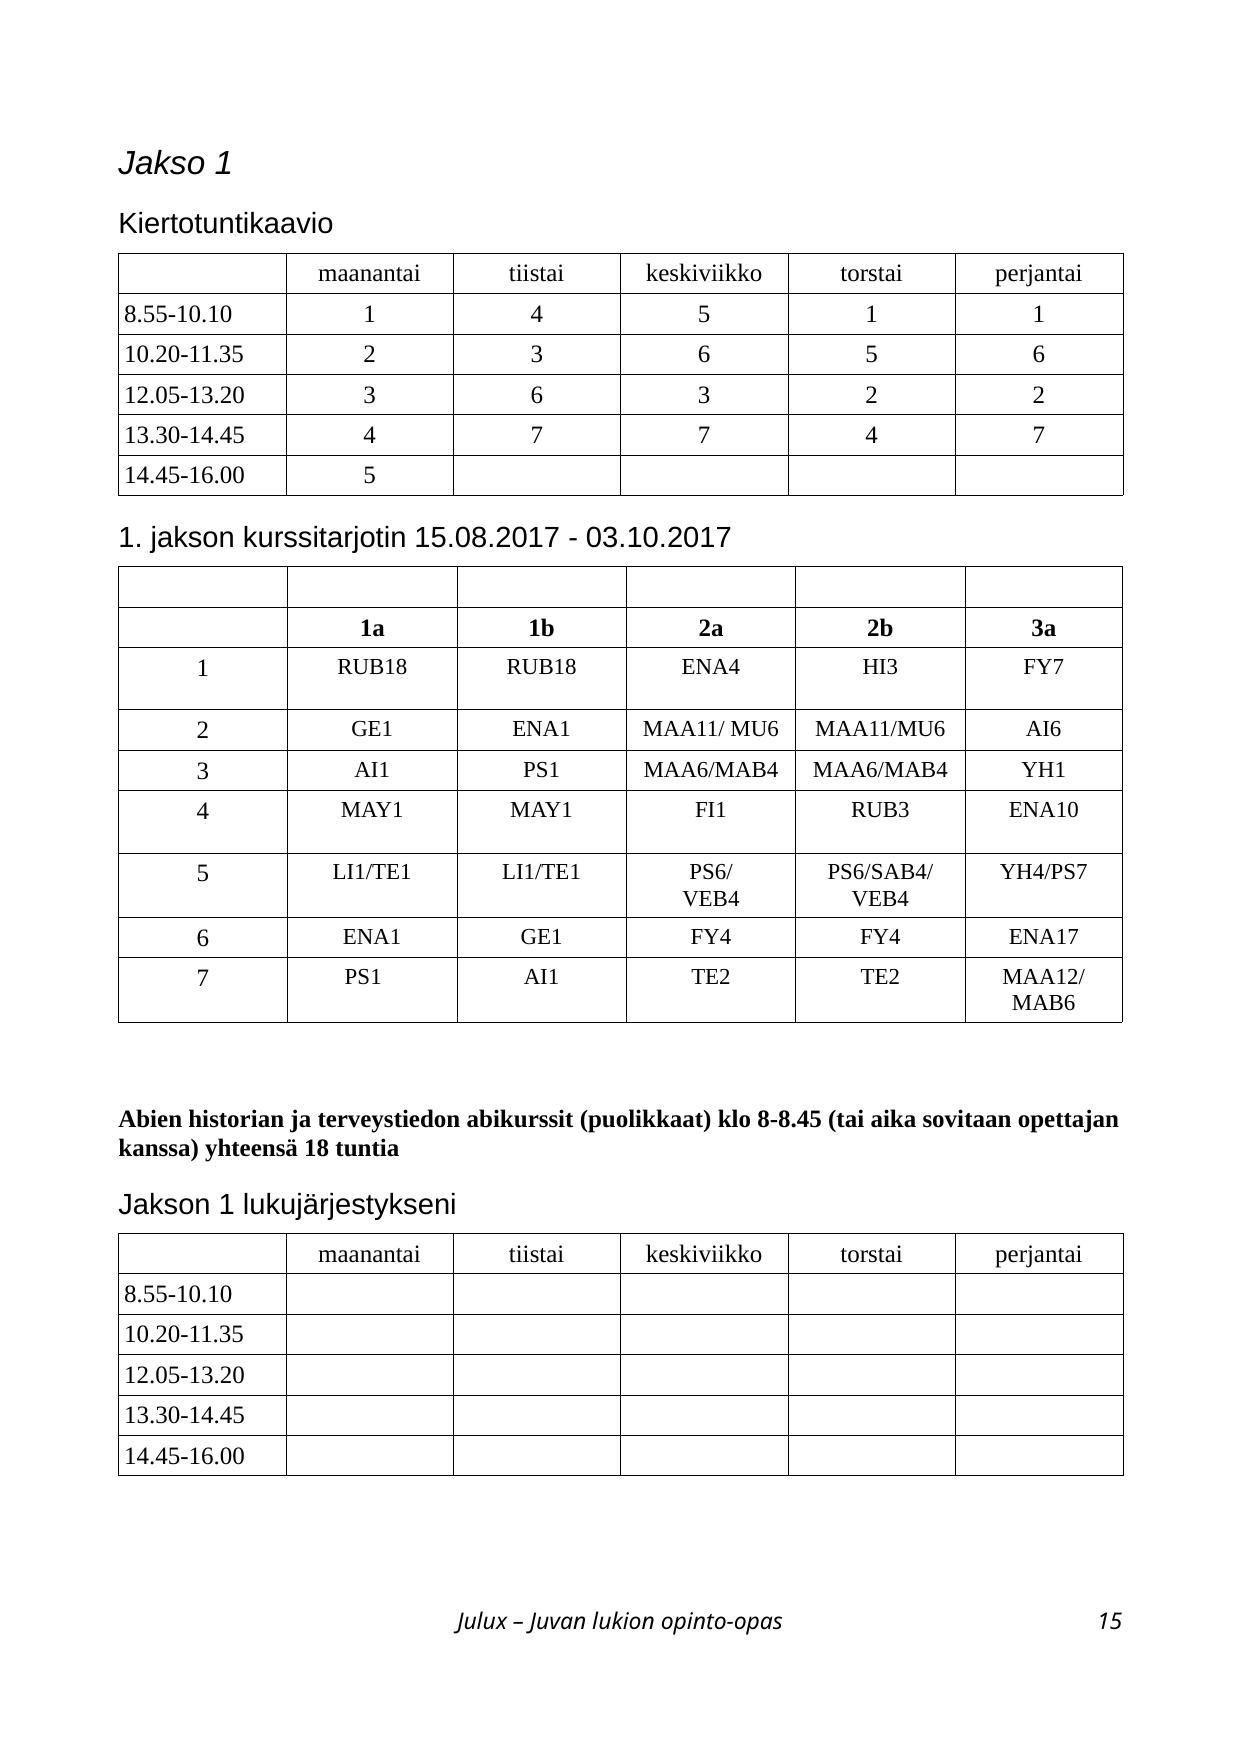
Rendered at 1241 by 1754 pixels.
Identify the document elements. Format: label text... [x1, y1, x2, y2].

table_cell FY4 [627, 918, 795, 957]
table_cell [789, 1315, 955, 1354]
table_cell FY7 [966, 648, 1122, 709]
table_cell [956, 1355, 1123, 1394]
table_cell [789, 1396, 955, 1435]
table_cell 7 [621, 415, 788, 455]
table_cell LI1/TE1 [458, 854, 626, 917]
table_cell YH1 [966, 751, 1122, 790]
table_cell 5 [789, 335, 955, 374]
table_cell ENA1 [458, 710, 626, 750]
table_cell LI1/TE1 [288, 854, 457, 917]
table_cell ENA1 [288, 918, 457, 957]
table_cell [454, 1315, 620, 1354]
table_cell ENA4 [627, 648, 795, 709]
table_header keskiviikko [621, 254, 788, 293]
table_cell AI1 [458, 958, 626, 1022]
table_cell 1 [956, 294, 1123, 333]
table_cell FI1 [627, 791, 795, 852]
table_cell FY4 [796, 918, 965, 957]
table_cell 7 [119, 958, 287, 1022]
table_cell 5 [119, 854, 287, 917]
table_cell ENA17 [966, 918, 1122, 957]
table_cell [621, 456, 788, 495]
table_cell RUB18 [458, 648, 626, 709]
table_cell MAA6/MAB4 [796, 751, 965, 790]
table_header [288, 567, 457, 607]
table_cell AI6 [966, 710, 1122, 750]
table_cell MAA11/ MU6 [627, 710, 795, 750]
subtitle Kiertotuntikaavio [118, 207, 1122, 240]
table_header torstai [789, 254, 955, 293]
table_cell MAA12/ MAB6 [966, 958, 1122, 1022]
table_cell PS1 [458, 751, 626, 790]
table_cell 2 [956, 375, 1123, 414]
table_cell 3 [287, 375, 453, 414]
table_cell 3 [119, 751, 287, 790]
table_cell [287, 1396, 453, 1435]
table_cell 10.20-11.35 [119, 1315, 286, 1354]
subtitle Jakson 1 lukujärjestykseni [118, 1187, 1122, 1220]
table_header torstai [789, 1234, 955, 1273]
table_header perjantai [956, 1234, 1123, 1273]
table_cell [956, 1274, 1123, 1314]
table_cell 7 [956, 415, 1123, 455]
table_cell AI1 [288, 751, 457, 790]
table_cell MAY1 [288, 791, 457, 852]
table_cell 4 [454, 294, 620, 333]
table_cell 10.20-11.35 [119, 335, 286, 374]
subtitle 1. jakson kurssitarjotin 15.08.2017 - 03.10.2017 [118, 520, 1122, 554]
table_cell [287, 1355, 453, 1394]
table_cell MAA11/MU6 [796, 710, 965, 750]
table_cell [454, 456, 620, 495]
table_cell 4 [119, 791, 287, 852]
table_cell 13.30-14.45 [119, 415, 286, 455]
table_header tiistai [454, 254, 620, 293]
table_cell 2b [796, 608, 965, 647]
table_cell PS1 [288, 958, 457, 1022]
table_header maanantai [287, 1234, 453, 1273]
table_header keskiviikko [621, 1234, 788, 1273]
table_cell [454, 1396, 620, 1435]
table_cell PS6/ VEB4 [627, 854, 795, 917]
table_cell TE2 [796, 958, 965, 1022]
table_cell [789, 1436, 955, 1475]
table_cell 3 [454, 335, 620, 374]
table_cell [287, 1315, 453, 1354]
table_cell [956, 1396, 1123, 1435]
table_cell 7 [454, 415, 620, 455]
table_cell [789, 1274, 955, 1314]
table_cell [454, 1436, 620, 1475]
subtitle Jakso 1 [118, 143, 1122, 182]
table_cell MAY1 [458, 791, 626, 852]
table_cell 6 [454, 375, 620, 414]
table_cell 8.55-10.10 [119, 294, 286, 333]
table_cell GE1 [288, 710, 457, 750]
table_cell [621, 1436, 788, 1475]
table_cell 6 [956, 335, 1123, 374]
table_cell 12.05-13.20 [119, 1355, 286, 1394]
table_cell 1b [458, 608, 626, 647]
table_cell 6 [621, 335, 788, 374]
table_header [458, 567, 626, 607]
table_header tiistai [454, 1234, 620, 1273]
table_cell [621, 1355, 788, 1394]
table_cell TE2 [627, 958, 795, 1022]
table_cell 4 [287, 415, 453, 455]
table_header [966, 567, 1122, 607]
table_cell [789, 456, 955, 495]
table_cell MAA6/MAB4 [627, 751, 795, 790]
table_cell 3 [621, 375, 788, 414]
table_cell YH4/PS7 [966, 854, 1122, 917]
table_cell [287, 1274, 453, 1314]
table_cell [119, 608, 287, 647]
table_cell [454, 1355, 620, 1394]
table_cell 1 [119, 648, 287, 709]
table_cell 2 [119, 710, 287, 750]
text Abien historian ja terveystiedon abikurssit (puolikkaat) klo 8-8.45 (tai aika sovitaan opettajan kanssa) yhteensä 18 tuntia [118, 1104, 1122, 1162]
table_cell 1 [287, 294, 453, 333]
table_cell PS6/SAB4/ VEB4 [796, 854, 965, 917]
table_cell GE1 [458, 918, 626, 957]
table_cell 2a [627, 608, 795, 647]
table_header [627, 567, 795, 607]
table_cell [789, 1355, 955, 1394]
table_header [119, 254, 286, 293]
table_cell RUB18 [288, 648, 457, 709]
table_cell 4 [789, 415, 955, 455]
table_cell [621, 1274, 788, 1314]
table_header [119, 567, 287, 607]
table_cell [956, 456, 1123, 495]
table_header [796, 567, 965, 607]
table_cell 2 [789, 375, 955, 414]
table_cell 13.30-14.45 [119, 1396, 286, 1435]
table_cell [621, 1396, 788, 1435]
table_cell [287, 1436, 453, 1475]
table_header [119, 1234, 286, 1273]
table_cell [454, 1274, 620, 1314]
table_cell 12.05-13.20 [119, 375, 286, 414]
table_cell 1a [288, 608, 457, 647]
table_cell [621, 1315, 788, 1354]
table_cell 14.45-16.00 [119, 456, 286, 495]
table_cell HI3 [796, 648, 965, 709]
table_cell RUB3 [796, 791, 965, 852]
table_cell 5 [287, 456, 453, 495]
table_header perjantai [956, 254, 1123, 293]
table_cell [956, 1315, 1123, 1354]
table_cell 14.45-16.00 [119, 1436, 286, 1475]
table_cell 1 [789, 294, 955, 333]
table_cell 2 [287, 335, 453, 374]
table_cell 8.55-10.10 [119, 1274, 286, 1314]
table_cell [956, 1436, 1123, 1475]
table_cell ENA10 [966, 791, 1122, 852]
table_cell 3a [966, 608, 1122, 647]
table_cell 6 [119, 918, 287, 957]
table_header maanantai [287, 254, 453, 293]
table_cell 5 [621, 294, 788, 333]
